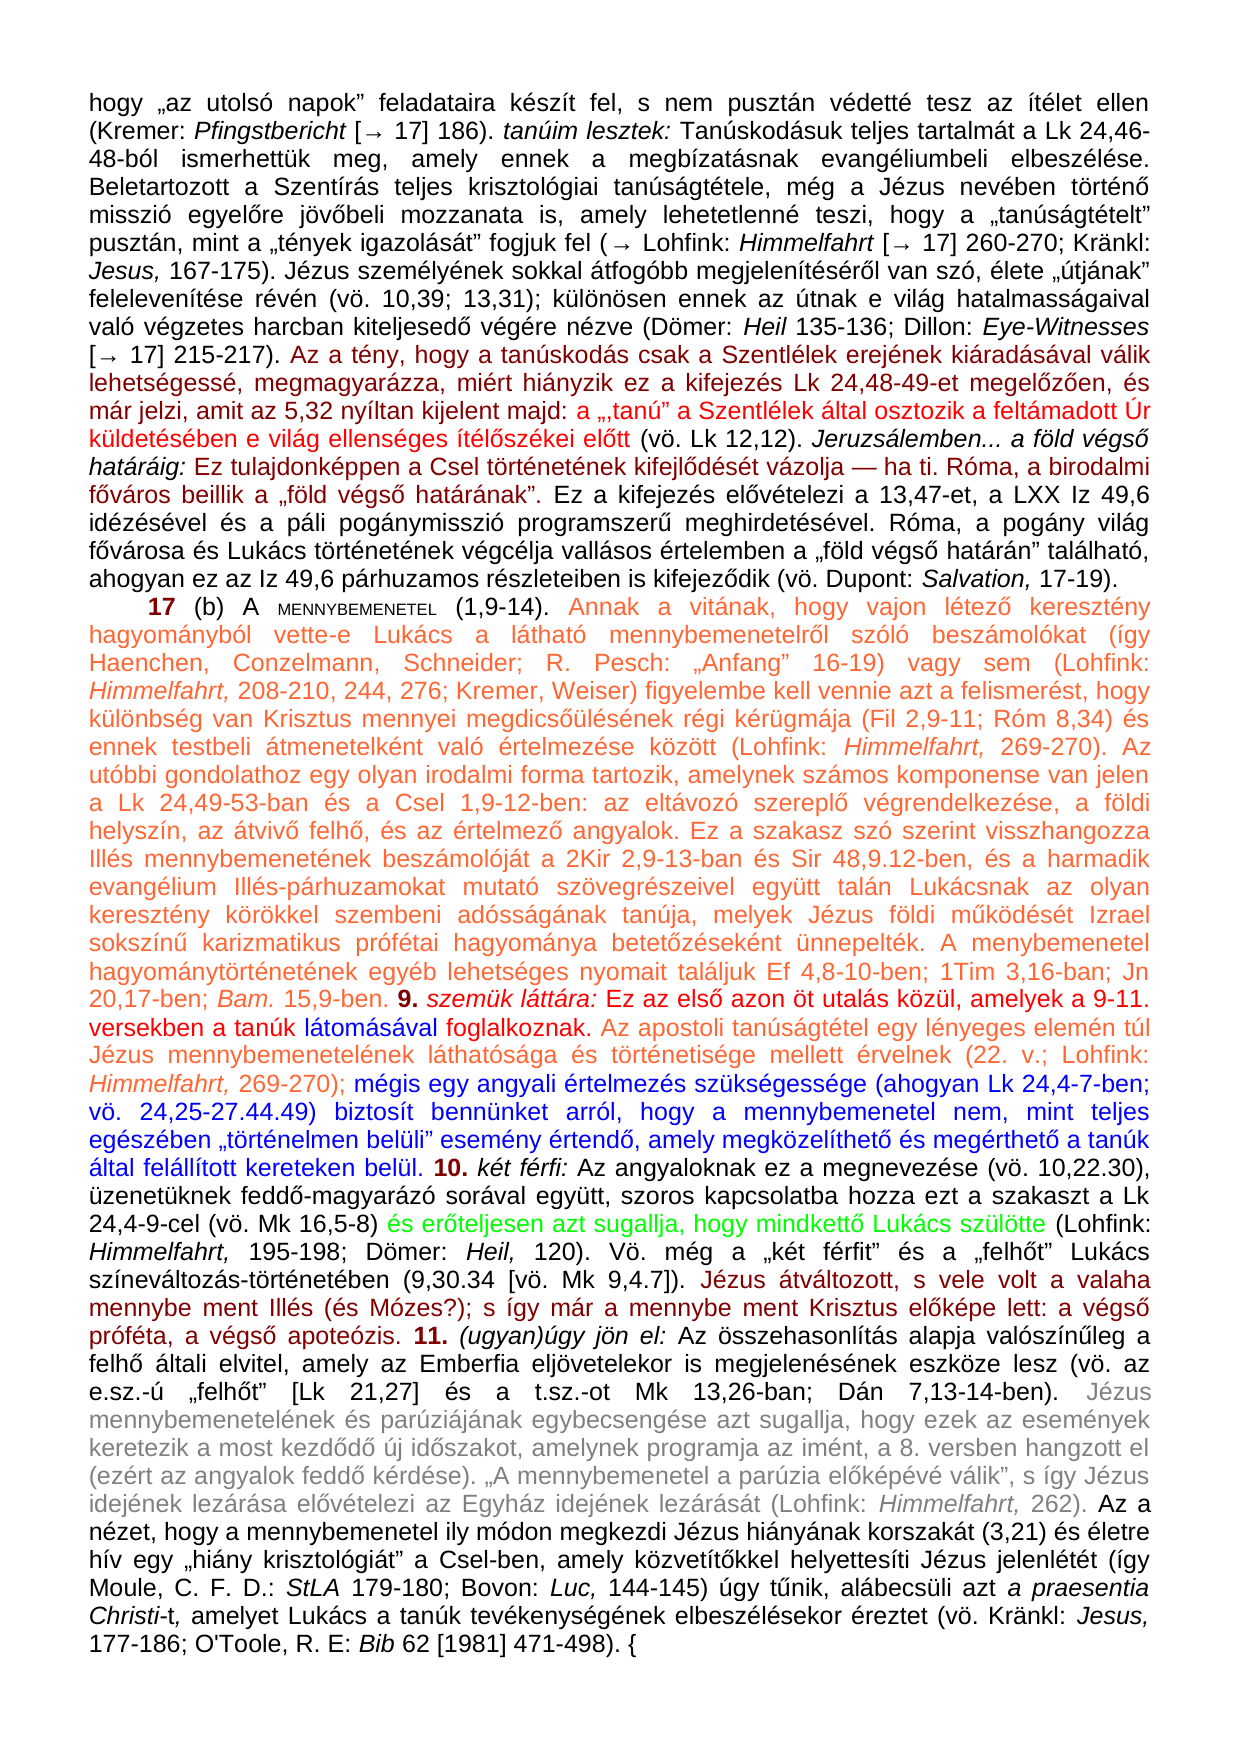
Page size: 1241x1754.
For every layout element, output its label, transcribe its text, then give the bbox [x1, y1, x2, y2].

text hogy „az utolsó napok” feladataira készít fel, s nem pusztán védetté tesz az ítélet ellen (Kremer: Pfingstbericht [→ 17] 186). tanúim lesztek: Tanúskodásuk teljes tartalmát a Lk 24,46-48-ból ismerhettük meg, amely ennek a megbízatásnak evangéliumbeli elbeszélése. Beletartozott a Szentírás teljes krisztológiai tanúságtétele, még a Jézus nevében történő misszió egyelőre jövőbeli mozzanata is, amely lehetetlenné teszi, hogy a „tanúságtételt” pusztán, mint a „tények igazolását” fogjuk fel (→ Lohfink: Himmelfahrt [→ 17] 260-270; Kränkl: Jesus, 167-175). Jézus személyének sokkal átfogóbb megjelenítéséről van szó, élete „útjának” felelevenítése révén (vö. 10,39; 13,31); különösen ennek az útnak e világ hatalmasságaival való végzetes harcban kiteljesedő végére nézve (Dömer: Heil 135-136; Dillon: Eye-Witnesses [→ 17] 215-217). Az a tény, hogy a tanúskodás csak a Szentlélek erejének kiáradásával válik lehetségessé, megmagyarázza, miért hiányzik ez a kifejezés Lk 24,48-49-et megelőzően, és már jelzi, amit az 5,32 nyíltan kijelent majd: a „,tanú” a Szentlélek által osztozik a feltámadott Úr küldetésében e világ ellenséges ítélőszékei előtt (vö. Lk 12,12). Jeruzsálemben... a föld végső határáig: Ez tulajdonképpen a Csel történetének kifejlődését vázolja — ha ti. Róma, a birodalmi főváros beillik a „föld végső határának”. Ez a kifejezés elővételezi a 13,47-et, a LXX Iz 49,6 idézésével és a páli pogánymisszió programszerű meghirdetésével. Róma, a pogány világ fővárosa és Lukács történetének végcélja vallásos értelemben a „föld végső határán” található, ahogyan ez az Iz 49,6 párhuzamos részleteiben is kifejeződik (vö. Dupont: Salvation, 17-19). [88, 88, 1152, 593]
text 17 (b) A mennybemenetel (1,9-14). Annak a vitának, hogy vajon létező keresztény hagyományból vette‑e Lukács a látható mennybemenetelről szóló beszámolókat (így Haenchen, Conzelmann, Schneider; R. Pesch: „Anfang” 16-19) vagy sem (Lohfink: Himmelfahrt, 208-210, 244, 276; Kremer, Weiser) figyelembe kell vennie azt a felismerést, hogy különbség van Krisztus mennyei megdicsőülésének régi kérügmája (Fil 2,9-11; Róm 8,34) és ennek testbeli átmenetelként való értelmezése között (Lohfink: Himmelfahrt, 269-270). Az utóbbi gondolathoz egy olyan irodalmi forma tartozik, amelynek számos komponense van jelen a Lk 24,49-53-ban és a Csel 1,9-12-ben: az eltávozó szereplő végrendelkezése, a földi helyszín, az átvivő felhő, és az értelmező angyalok. Ez a szakasz szó szerint visszhangozza Illés mennybemenetének beszámolóját a 2Kir 2,9-13-ban és Sir 48,9.12-ben, és a harmadik evangélium Illés-párhuzamokat mutató szövegrészeivel együtt talán Lukácsnak az olyan keresztény körökkel szembeni adósságának tanúja, melyek Jézus földi működését Izrael sokszínű karizmatikus prófétai hagyománya betetőzéseként ünnepelték. A menybemenetel hagyománytörténetének egyéb lehetséges nyomait találjuk Ef 4,8-10-ben; 1Tim 3,16-ban; Jn 20,17-ben; Bam. 15,9-ben. 9. szemük láttára: Ez az első azon öt utalás közül, amelyek a 9-11. versekben a tanúk látomásával foglalkoznak. Az apostoli tanúságtétel egy lényeges elemén túl Jézus mennybemenetelének láthatósága és történetisége mellett érvelnek (22. v.; Lohfink: Himmelfahrt, 269-270); mégis egy angyali értelmezés szükségessége (ahogyan Lk 24,4-7-ben; vö. 24,25-27.44.49) biztosít bennünket arról, hogy a mennybemenetel nem, mint teljes egészében „történelmen belüli” esemény értendő, amely megközelíthető és megérthető a tanúk által felállított kereteken belül. 10. két férfi: Az angyaloknak ez a megnevezése (vö. 10,22.30), üzenetüknek feddő-magyarázó sorával együtt, szoros kapcsolatba hozza ezt a szakaszt a Lk 24,4-9-cel (vö. Mk 16,5-8) és erőteljesen azt sugallja, hogy mindkettő Lukács szülötte (Lohfink: Himmelfahrt, 195-198; Dömer: Heil, 120). Vö. még a „két férfit” és a „felhőt” Lukács színeváltozás-történetében (9,30.34 [vö. Mk 9,4.7]). Jézus átváltozott, s vele volt a valaha mennybe ment Illés (és Mózes?); s így már a mennybe ment Krisztus előképe lett: a végső próféta, a végső apoteózis. 11. (ugyan)úgy jön el: Az összehasonlítás alapja valószínűleg a felhő általi elvitel, amely az Emberfia eljövetelekor is megjelenésének eszköze lesz (vö. az e.sz.‑ú „felhőt” [Lk 21,27] és a t.sz.-ot Mk 13,26-ban; Dán 7,13-14-ben). Jézus mennybemenetelének és parúziájának egybecsengése azt sugallja, hogy ezek az események keretezik a most kezdődő új időszakot, amelynek programja az imént, a 8. versben hangzott el (ezért az angyalok feddő kérdése). „A mennybemenetel a parúzia előképévé válik”, s így Jézus idejének lezárása elővételezi az Egyház idejének lezárását (Lohfink: Himmelfahrt, 262). Az a nézet, hogy a mennybemenetel ily módon megkezdi Jézus hiányának korszakát (3,21) és életre hív egy „hiány krisztológiát” a Csel-ben, amely közvetítőkkel helyettesíti Jézus jelenlétét (így Moule, C. F. D.: StLA 179-180; Bovon: Luc, 144-145) úgy tűnik, alábecsüli azt a praesentia Christi‑t, amelyet Lukács a tanúk tevékenységének elbeszélésekor éreztet (vö. Kränkl: Jesus, 177-186; O'Toole, R. E: Bib 62 [1981] 471-498). { [88, 593, 1152, 1658]
